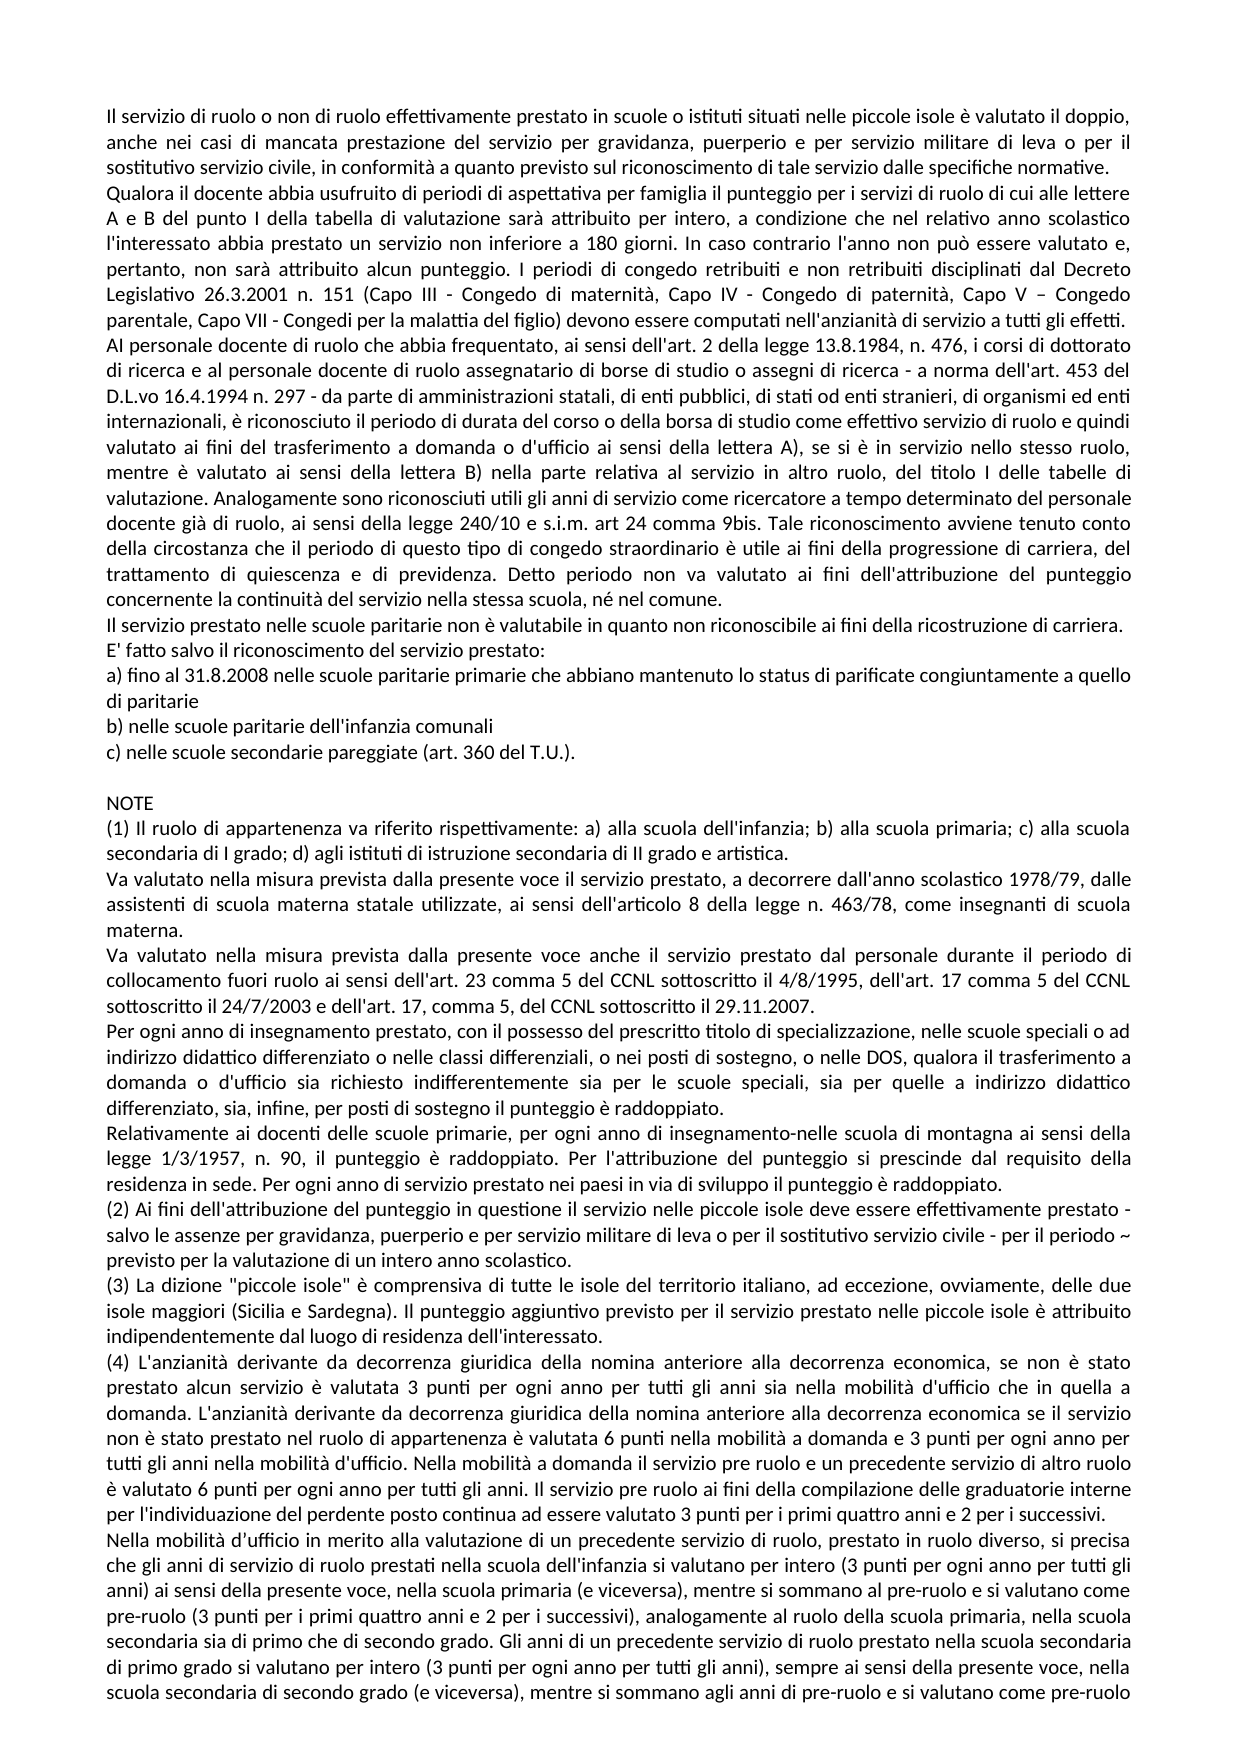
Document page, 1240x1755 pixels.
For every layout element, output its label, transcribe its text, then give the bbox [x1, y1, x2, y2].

text a) fino al 31.8.2008 nelle scuole paritarie primarie che abbiano mantenuto lo status di parificate congiuntamente a quello di paritarie [106, 663, 1133, 713]
text b) nelle scuole paritarie dell'infanzia comunali [106, 713, 1133, 739]
text Qualora il docente abbia usufruito di periodi di aspettativa per famiglia il punteggio per i servizi di ruolo di cui alle lettere A e B del punto I della tabella di valutazione sarà attribuito per intero, a condizione che nel relativo anno scolastico l'interessato abbia prestato un servizio non inferiore a 180 giorni. In caso contrario l'anno non può essere valutato e, pertanto, non sarà attribuito alcun punteggio. I periodi di congedo retribuiti e non retribuiti disciplinati dal Decreto Legislativo 26.3.2001 n. 151 (Capo III - Congedo di maternità, Capo IV - Congedo di paternità, Capo V – Congedo parentale, Capo VII - Congedi per la malattia del figlio) devono essere computati nell'anzianità di servizio a tutti gli effetti. [106, 180, 1133, 332]
text Relativamente ai docenti delle scuole primarie, per ogni anno di insegnamento-nelle scuola di montagna ai sensi della legge 1/3/1957, n. 90, il punteggio è raddoppiato. Per l'attribuzione del punteggio si prescinde dal requisito della residenza in sede. Per ogni anno di servizio prestato nei paesi in via di sviluppo il punteggio è raddoppiato. [106, 1120, 1133, 1196]
text (2) Ai fini dell'attribuzione del punteggio in questione il servizio nelle piccole isole deve essere effettivamente prestato - salvo le assenze per gravidanza, puerperio e per servizio militare di leva o per il sostitutivo servizio civile - per il periodo ~ previsto per la valutazione di un intero anno scolastico. [106, 1196, 1133, 1273]
text c) nelle scuole secondarie pareggiate (art. 360 del T.U.). [106, 739, 1133, 764]
text Il servizio di ruolo o non di ruolo effettivamente prestato in scuole o istituti situati nelle piccole isole è valutato il doppio, anche nei casi di mancata prestazione del servizio per gravidanza, puerperio e per servizio militare di leva o per il sostitutivo servizio civile, in conformità a quanto previsto sul riconoscimento di tale servizio dalle specifiche normative. [106, 103, 1133, 180]
text Va valutato nella misura prevista dalla presente voce anche il servizio prestato dal personale durante il periodo di collocamento fuori ruolo ai sensi dell'art. 23 comma 5 del CCNL sottoscritto il 4/8/1995, dell'art. 17 comma 5 del CCNL sottoscritto il 24/7/2003 e dell'art. 17, comma 5, del CCNL sottoscritto il 29.11.2007. [106, 942, 1133, 1018]
text Va valutato nella misura prevista dalla presente voce il servizio prestato, a decorrere dall'anno scolastico 1978/79, dalle assistenti di scuola materna statale utilizzate, ai sensi dell'articolo 8 della legge n. 463/78, come insegnanti di scuola materna. [106, 866, 1133, 942]
text E' fatto salvo il riconoscimento del servizio prestato: [106, 637, 1133, 663]
text (1) Il ruolo di appartenenza va riferito rispettivamente: a) alla scuola dell'infanzia; b) alla scuola primaria; c) alla scuola secondaria di I grado; d) agli istituti di istruzione secondaria di II grado e artistica. [106, 815, 1133, 866]
text (3) La dizione "piccole isole" è comprensiva di tutte le isole del territorio italiano, ad eccezione, ovviamente, delle due isole maggiori (Sicilia e Sardegna). Il punteggio aggiuntivo previsto per il servizio prestato nelle piccole isole è attribuito indipendentemente dal luogo di residenza dell'interessato. [106, 1273, 1133, 1349]
text NOTE [106, 790, 1133, 815]
text Il servizio prestato nelle scuole paritarie non è valutabile in quanto non riconoscibile ai fini della ricostruzione di carriera. [106, 612, 1133, 637]
text AI personale docente di ruolo che abbia frequentato, ai sensi dell'art. 2 della legge 13.8.1984, n. 476, i corsi di dottorato di ricerca e al personale docente di ruolo assegnatario di borse di studio o assegni di ricerca - a norma dell'art. 453 del D.L.vo 16.4.1994 n. 297 - da parte di amministrazioni statali, di enti pubblici, di stati od enti stranieri, di organismi ed enti internazionali, è riconosciuto il periodo di durata del corso o della borsa di studio come effettivo servizio di ruolo e quindi valutato ai fini del trasferimento a domanda o d'ufficio ai sensi della lettera A), se si è in servizio nello stesso ruolo, mentre è valutato ai sensi della lettera B) nella parte relativa al servizio in altro ruolo, del titolo I delle tabelle di valutazione. Analogamente sono riconosciuti utili gli anni di servizio come ricercatore a tempo determinato del personale docente già di ruolo, ai sensi della legge 240/10 e s.i.m. art 24 comma 9bis. Tale riconoscimento avviene tenuto conto della circostanza che il periodo di questo tipo di congedo straordinario è utile ai fini della progressione di carriera, del trattamento di quiescenza e di previdenza. Detto periodo non va valutato ai fini dell'attribuzione del punteggio concernente la continuità del servizio nella stessa scuola, né nel comune. [106, 332, 1133, 612]
text (4) L'anzianità derivante da decorrenza giuridica della nomina anteriore alla decorrenza economica, se non è stato prestato alcun servizio è valutata 3 punti per ogni anno per tutti gli anni sia nella mobilità d'ufficio che in quella a domanda. L'anzianità derivante da decorrenza giuridica della nomina anteriore alla decorrenza economica se il servizio non è stato prestato nel ruolo di appartenenza è valutata 6 punti nella mobilità a domanda e 3 punti per ogni anno per tutti gli anni nella mobilità d'ufficio. Nella mobilità a domanda il servizio pre ruolo e un precedente servizio di altro ruolo è valutato 6 punti per ogni anno per tutti gli anni. Il servizio pre ruolo ai fini della compilazione delle graduatorie interne per l'individuazione del perdente posto continua ad essere valutato 3 punti per i primi quattro anni e 2 per i successivi. [106, 1349, 1133, 1527]
text Nella mobilità d’ufficio in merito alla valutazione di un precedente servizio di ruolo, prestato in ruolo diverso, si precisa che gli anni di servizio di ruolo prestati nella scuola dell'infanzia si valutano per intero (3 punti per ogni anno per tutti gli anni) ai sensi della presente voce, nella scuola primaria (e viceversa), mentre si sommano al pre-ruolo e si valutano come pre-ruolo (3 punti per i primi quattro anni e 2 per i successivi), analogamente al ruolo della scuola primaria, nella scuola secondaria sia di primo che di secondo grado. Gli anni di un precedente servizio di ruolo prestato nella scuola secondaria di primo grado si valutano per intero (3 punti per ogni anno per tutti gli anni), sempre ai sensi della presente voce, nella scuola secondaria di secondo grado (e viceversa), mentre si sommano agli anni di pre-ruolo e si valutano come pre-ruolo [106, 1527, 1133, 1705]
text Per ogni anno di insegnamento prestato, con il possesso del prescritto titolo di specializzazione, nelle scuole speciali o ad indirizzo didattico differenziato o nelle classi differenziali, o nei posti di sostegno, o nelle DOS, qualora il trasferimento a domanda o d'ufficio sia richiesto indifferentemente sia per le scuole speciali, sia per quelle a indirizzo didattico differenziato, sia, infine, per posti di sostegno il punteggio è raddoppiato. [106, 1018, 1133, 1120]
